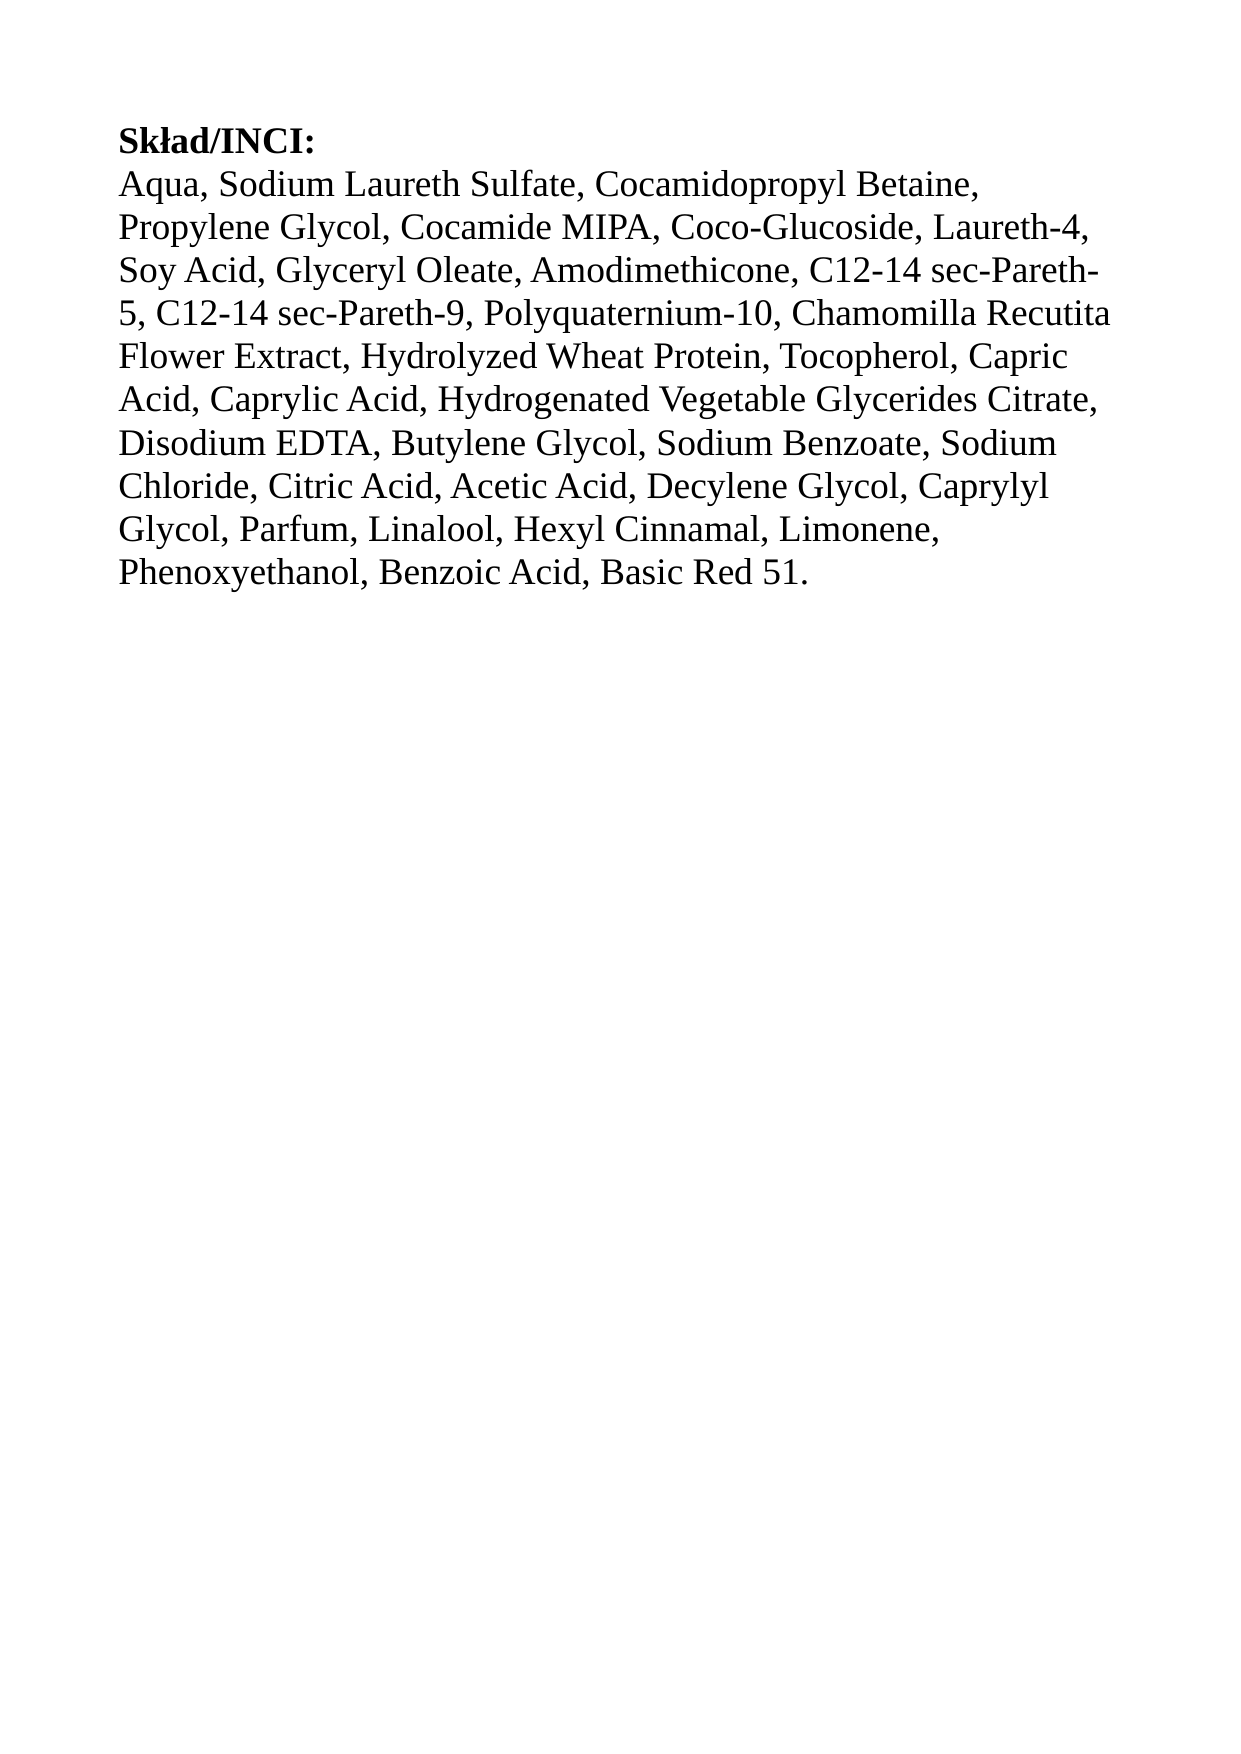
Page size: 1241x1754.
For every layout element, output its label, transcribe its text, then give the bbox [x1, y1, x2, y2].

text Skład/INCI: [118, 118, 1122, 161]
text Aqua, Sodium Laureth Sulfate, Cocamidopropyl Betaine, Propylene Glycol, Cocamide MIPA, Coco-Glucoside, Laureth-4, Soy Acid, Glyceryl Oleate, Amodimethicone, C12-14 sec-Pareth-5, C12-14 sec-Pareth-9, Polyquaternium-10, Chamomilla Recutita Flower Extract, Hydrolyzed Wheat Protein, Tocopherol, Capric Acid, Caprylic Acid, Hydrogenated Vegetable Glycerides Citrate, Disodium EDTA, Butylene Glycol, Sodium Benzoate, Sodium Chloride, Citric Acid, Acetic Acid, Decylene Glycol, Caprylyl Glycol, Parfum, Linalool, Hexyl Cinnamal, Limonene, Phenoxyethanol, Benzoic Acid, Basic Red 51. [118, 161, 1122, 592]
